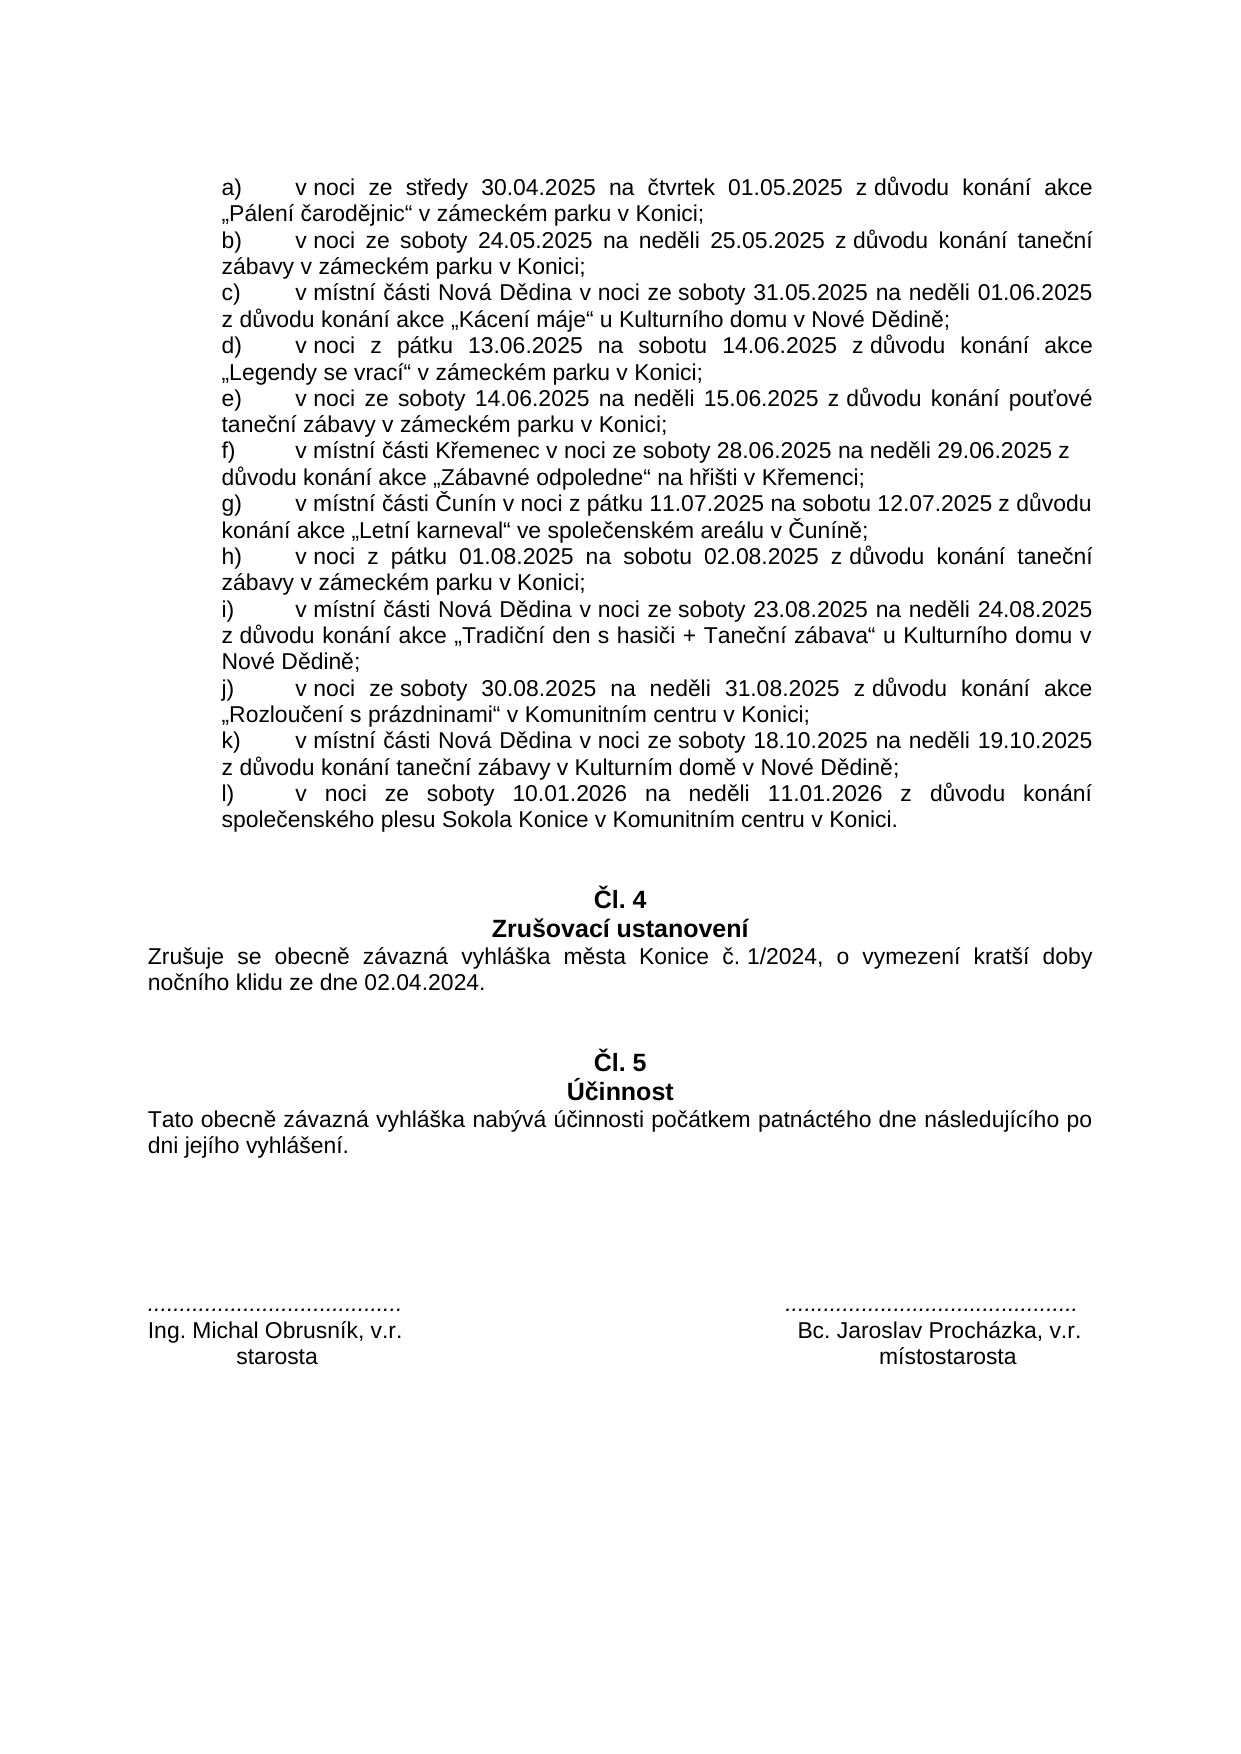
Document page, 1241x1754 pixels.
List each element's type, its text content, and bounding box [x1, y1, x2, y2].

list v místní části Nová Dědina v noci ze soboty 23.08.2025 na neděli 24.08.2025 z důvodu konání akce „Tradiční den s hasiči + Taneční zábava“ u Kulturního domu v Nové Dědině; [221, 596, 1093, 675]
list v noci z pátku 01.08.2025 na sobotu 02.08.2025 z důvodu konání taneční zábavy v zámeckém parku v Konici; [221, 543, 1093, 596]
list v místní části Nová Dědina v noci ze soboty 31.05.2025 na neděli 01.06.2025 z důvodu konání akce „Kácení máje“ u Kulturního domu v Nové Dědině; [221, 279, 1093, 332]
list v noci ze soboty 10.01.2026 na neděli 11.01.2026 z důvodu konání společenského plesu Sokola Konice v Komunitním centru v Konici. [221, 780, 1093, 833]
list v noci ze soboty 24.05.2025 na neděli 25.05.2025 z důvodu konání taneční zábavy v zámeckém parku v Konici; [221, 227, 1093, 279]
list v noci ze středy 30.04.2025 na čtvrtek 01.05.2025 z důvodu konání akce „Pálení čarodějnic“ v zámeckém parku v Konici; [221, 174, 1093, 227]
list v noci ze soboty 30.08.2025 na neděli 31.08.2025 z důvodu konání akce „Rozloučení s prázdninami“ v Komunitním centru v Konici; [221, 675, 1093, 727]
text Zrušuje se obecně závazná vyhláška města Konice č. 1/2024, o vymezení kratší doby nočního klidu ze dne 02.04.2024. [148, 943, 1093, 996]
text Tato obecně závazná vyhláška nabývá účinnosti počátkem patnáctého dne následujícího po dni jejího vyhlášení. [148, 1106, 1093, 1159]
text starosta místostarosta [148, 1343, 1093, 1369]
text ........................................ .............................................. [148, 1290, 1093, 1317]
list v místní části Nová Dědina v noci ze soboty 18.10.2025 na neděli 19.10.2025 z důvodu konání taneční zábavy v Kulturním domě v Nové Dědině; [221, 727, 1093, 780]
list v místní části Čunín v noci z pátku 11.07.2025 na sobotu 12.07.2025 z důvodu konání akce „Letní karneval“ ve společenském areálu v Čuníně; [221, 490, 1093, 543]
text Účinnost [148, 1077, 1093, 1106]
text Ing. Michal Obrusník, v.r. Bc. Jaroslav Procházka, v.r. [148, 1317, 1093, 1343]
list v místní části Křemenec v noci ze soboty 28.06.2025 na neděli 29.06.2025 z důvodu konání akce „Zábavné odpoledne“ na hřišti v Křemenci; [221, 437, 1093, 490]
list v noci ze soboty 14.06.2025 na neděli 15.06.2025 z důvodu konání pouťové taneční zábavy v zámeckém parku v Konici; [221, 385, 1093, 437]
text Zrušovací ustanovení [148, 914, 1093, 943]
list v noci z pátku 13.06.2025 na sobotu 14.06.2025 z důvodu konání akce „Legendy se vrací“ v zámeckém parku v Konici; [221, 332, 1093, 385]
text Čl. 4 [148, 886, 1093, 914]
text Čl. 5 [148, 1048, 1093, 1077]
